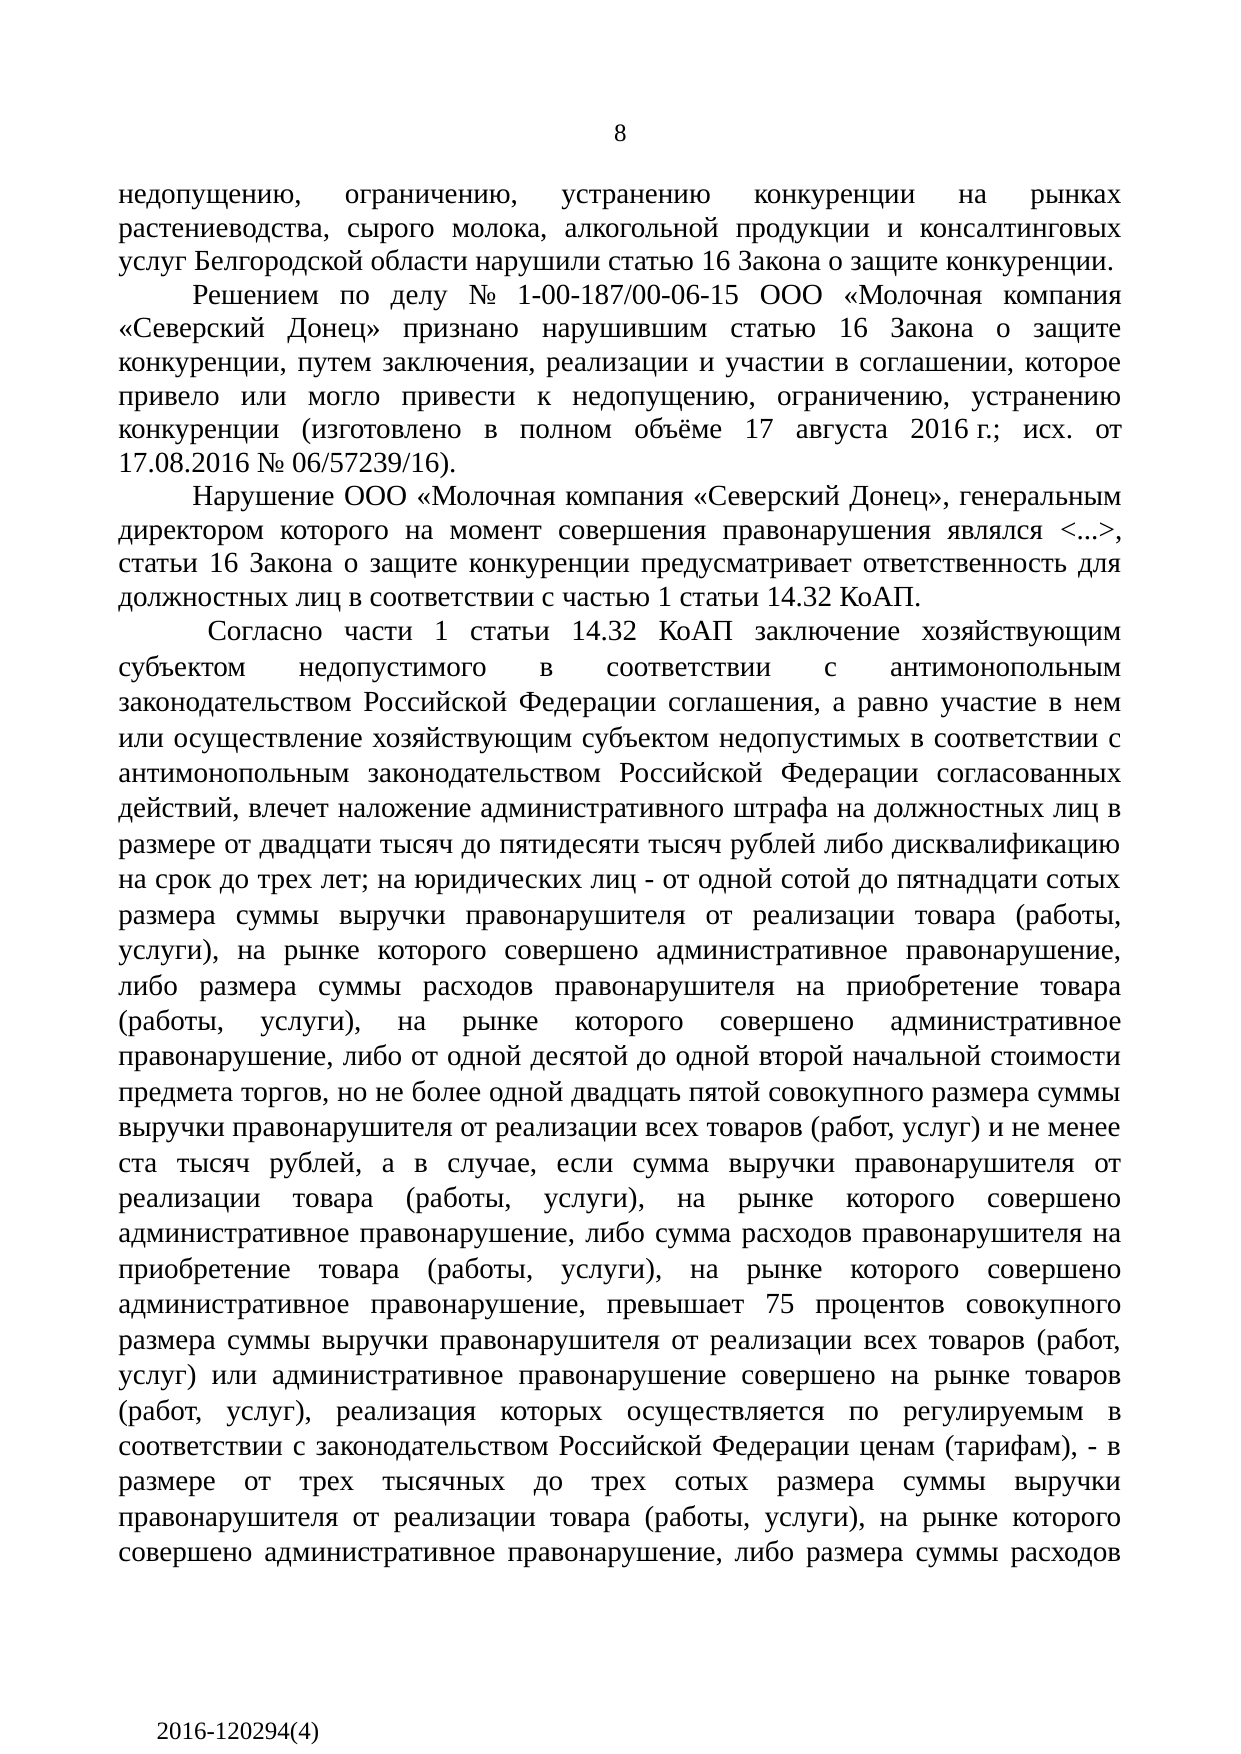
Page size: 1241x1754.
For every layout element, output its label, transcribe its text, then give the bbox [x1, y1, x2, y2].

text недопущению, ограничению, устранению конкуренции на рынках растениеводства, сырого молока, алкогольной продукции и консалтинговых услуг Белгородской области нарушили статью 16 Закона о защите конкуренции. [118, 176, 1122, 277]
text Нарушение ООО «Молочная компания «Северский Донец», генеральным директором которого на момент совершения правонарушения являлся <...>, статьи 16 Закона о защите конкуренции предусматривает ответственность для должностных лиц в соответствии с частью 1 статьи 14.32 КоАП. [118, 478, 1122, 612]
text Решением по делу № 1-00-187/00-06-15 ООО «Молочная компания «Северский Донец» признано нарушившим статью 16 Закона о защите конкуренции, путем заключения, реализации и участии в соглашении, которое привело или могло привести к недопущению, ограничению, устранению конкуренции (изготовлено в полном объёме 17 августа 2016 г.; исх. от 17.08.2016 № 06/57239/16). [118, 277, 1122, 478]
text Согласно части 1 статьи 14.32 КоАП заключение хозяйствующим субъектом недопустимого в соответствии с антимонопольным законодательством Российской Федерации соглашения, а равно участие в нем или осуществление хозяйствующим субъектом недопустимых в соответствии с антимонопольным законодательством Российской Федерации согласованных действий, влечет наложение административного штрафа на должностных лиц в размере от двадцати тысяч до пятидесяти тысяч рублей либо дисквалификацию на срок до трех лет; на юридических лиц - от одной сотой до пятнадцати сотых размера суммы выручки правонарушителя от реализации товара (работы, услуги), на рынке которого совершено административное правонарушение, либо размера суммы расходов правонарушителя на приобретение товара (работы, услуги), на рынке которого совершено административное правонарушение, либо от одной десятой до одной второй начальной стоимости предмета торгов, но не более одной двадцать пятой совокупного размера суммы выручки правонарушителя от реализации всех товаров (работ, услуг) и не менее ста тысяч рублей, а в случае, если сумма выручки правонарушителя от реализации товара (работы, услуги), на рынке которого совершено административное правонарушение, либо сумма расходов правонарушителя на приобретение товара (работы, услуги), на рынке которого совершено административное правонарушение, превышает 75 процентов совокупного размера суммы выручки правонарушителя от реализации всех товаров (работ, услуг) или административное правонарушение совершено на рынке товаров (работ, услуг), реализация которых осуществляется по регулируемым в соответствии с законодательством Российской Федерации ценам (тарифам), - в размере от трех тысячных до трех сотых размера суммы выручки правонарушителя от реализации товара (работы, услуги), на рынке которого совершено административное правонарушение, либо размера суммы расходов [118, 612, 1122, 1569]
